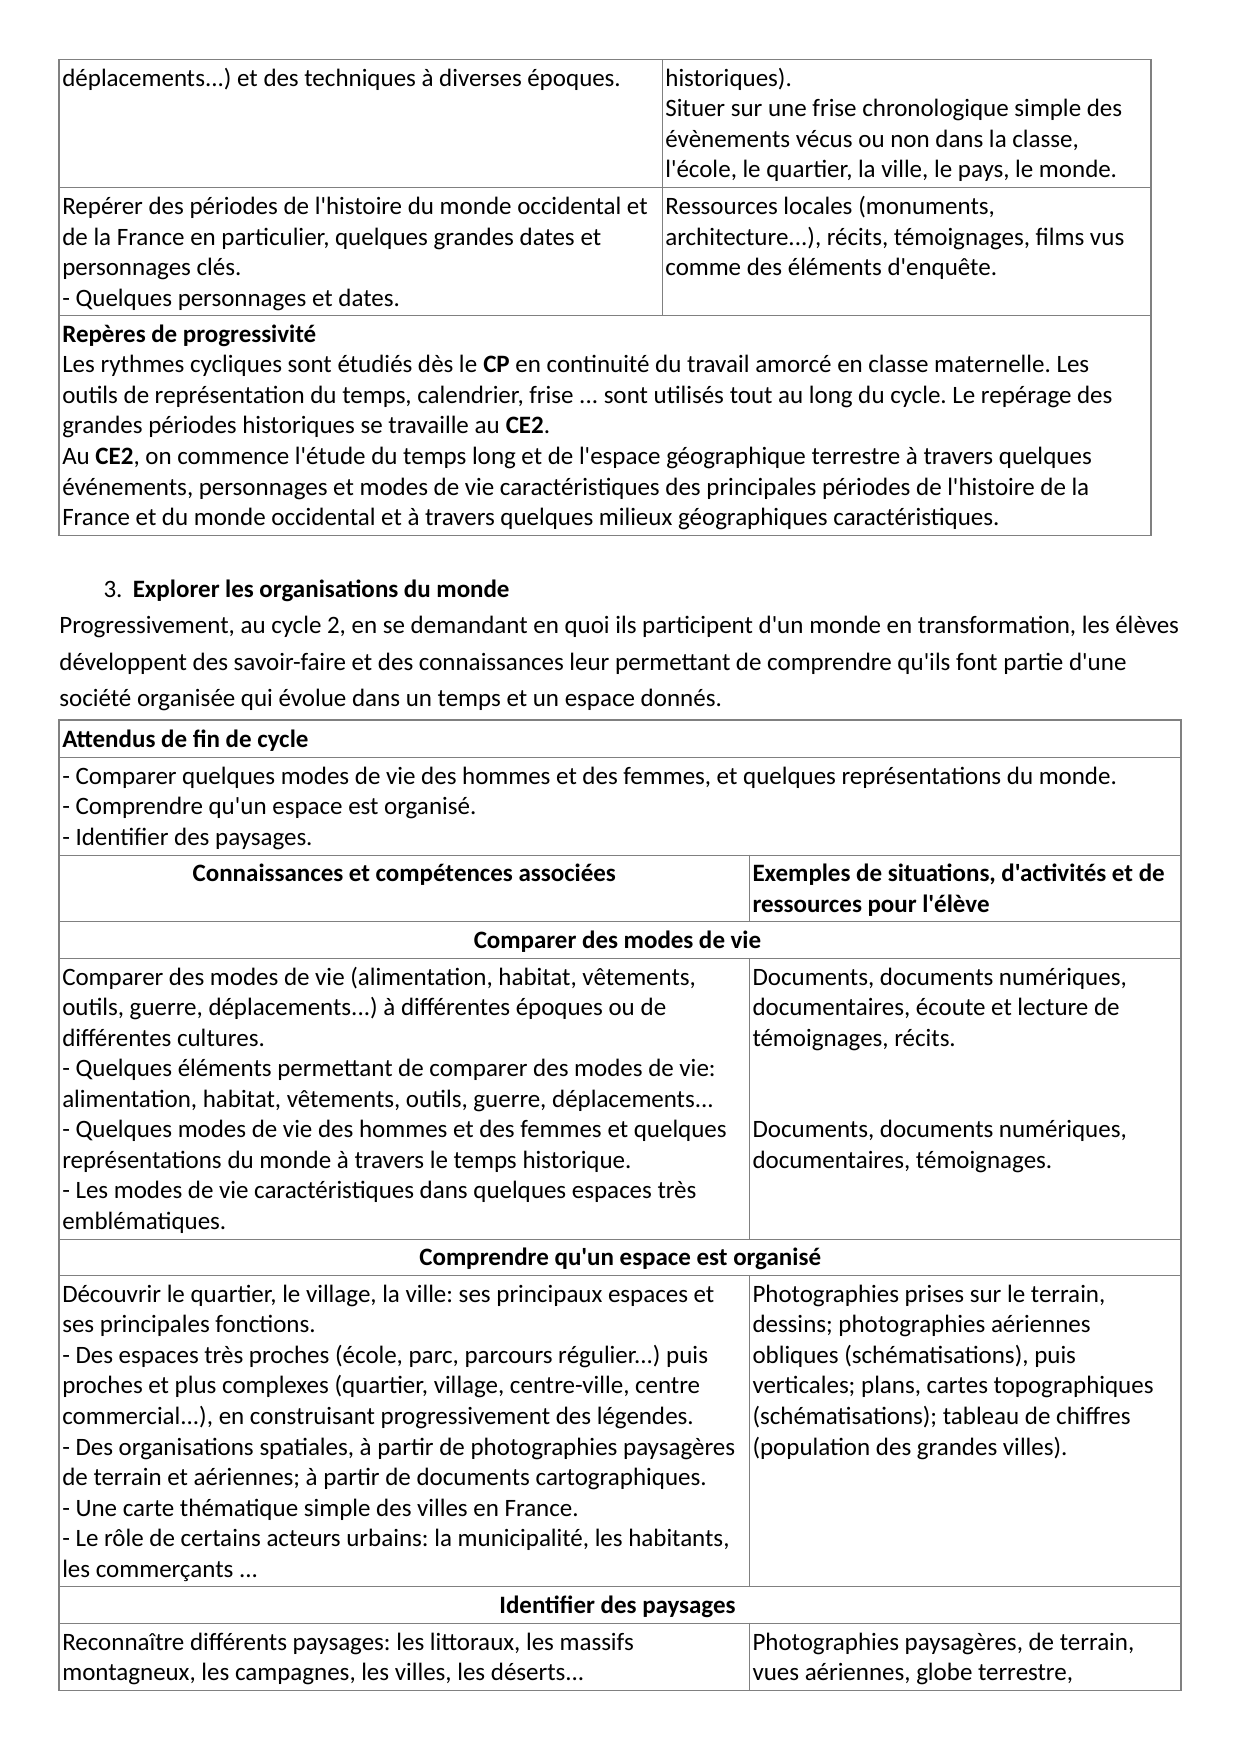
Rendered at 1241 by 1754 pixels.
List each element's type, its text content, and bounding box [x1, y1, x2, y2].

table_cell historiques). Situer sur une frise chronologique simple des évènements vécus ou non dans la classe, l'école, le quartier, la ville, le pays, le monde. [663, 60, 1150, 187]
table_cell Photographies paysagères, de terrain, vues aériennes, globe terrestre, [750, 1624, 1180, 1689]
table_cell Exemples de situations, d'activités et de ressources pour l'élève [750, 856, 1180, 921]
list Explorer les organisations du monde [103, 573, 1181, 603]
table_cell Découvrir le quartier, le village, la ville: ses principaux espaces et ses principales fonctions. - Des espaces très proches (école, parc, parcours régulier...) puis proches et plus complexes (quartier, village, centre-ville, centre commercial...), en construisant progressivement des légendes. - Des organisations spatiales, à partir de photographies paysagères de terrain et aériennes; à partir de documents cartographiques. - Une carte thématique simple des villes en France. - Le rôle de certains acteurs urbains: la municipalité, les habitants, les commerçants ... [60, 1276, 749, 1586]
table_cell Identifier des paysages [60, 1587, 1180, 1623]
table_cell Connaissances et compétences associées [60, 856, 749, 921]
table_cell Photographies prises sur le terrain, dessins; photographies aériennes obliques (schématisations), puis verticales; plans, cartes topographiques (schématisations); tableau de chiffres (population des grandes villes). [750, 1276, 1180, 1586]
table_cell Repères de progressivité Les rythmes cycliques sont étudiés dès le CP en continuité du travail amorcé en classe maternelle. Les outils de représentation du temps, calendrier, frise ... sont utilisés tout au long du cycle. Le repérage des grandes périodes historiques se travaille au CE2. Au CE2, on commence l'étude du temps long et de l'espace géographique terrestre à travers quelques événements, personnages et modes de vie caractéristiques des principales périodes de l'histoire de la France et du monde occidental et à travers quelques milieux géographiques caractéristiques. [60, 316, 1150, 535]
table_cell Reconnaître différents paysages: les littoraux, les massifs montagneux, les campagnes, les villes, les déserts... [60, 1624, 749, 1689]
table_cell Repérer des périodes de l'histoire du monde occidental et de la France en particulier, quelques grandes dates et personnages clés. - Quelques personnages et dates. [60, 188, 662, 315]
table_cell déplacements...) et des techniques à diverses époques. [60, 60, 662, 187]
table_cell Comparer des modes de vie [60, 922, 1180, 958]
table_cell Comprendre qu'un espace est organisé [60, 1240, 1180, 1275]
table_cell - Comparer quelques modes de vie des hommes et des femmes, et quelques représentations du monde. - Comprendre qu'un espace est organisé. - Identifier des paysages. [60, 758, 1180, 854]
table_cell Ressources locales (monuments, architecture...), récits, témoignages, films vus comme des éléments d'enquête. [663, 188, 1150, 315]
text Progressivement, au cycle 2, en se demandant en quoi ils participent d'un monde en transformation, les élèves développent des savoir-faire et des connaissances leur permettant de comprendre qu'ils font partie d'une société organisée qui évolue dans un temps et un espace donnés. [59, 609, 1181, 713]
table_cell Comparer des modes de vie (alimentation, habitat, vêtements, outils, guerre, déplacements...) à différentes époques ou de différentes cultures. - Quelques éléments permettant de comparer des modes de vie: alimentation, habitat, vêtements, outils, guerre, déplacements... - Quelques modes de vie des hommes et des femmes et quelques représentations du monde à travers le temps historique. - Les modes de vie caractéristiques dans quelques espaces très emblématiques. [60, 959, 749, 1238]
table_cell Documents, documents numériques, documentaires, écoute et lecture de témoignages, récits. Documents, documents numériques, documentaires, témoignages. [750, 959, 1180, 1238]
table_header Attendus de fin de cycle [60, 721, 1180, 757]
